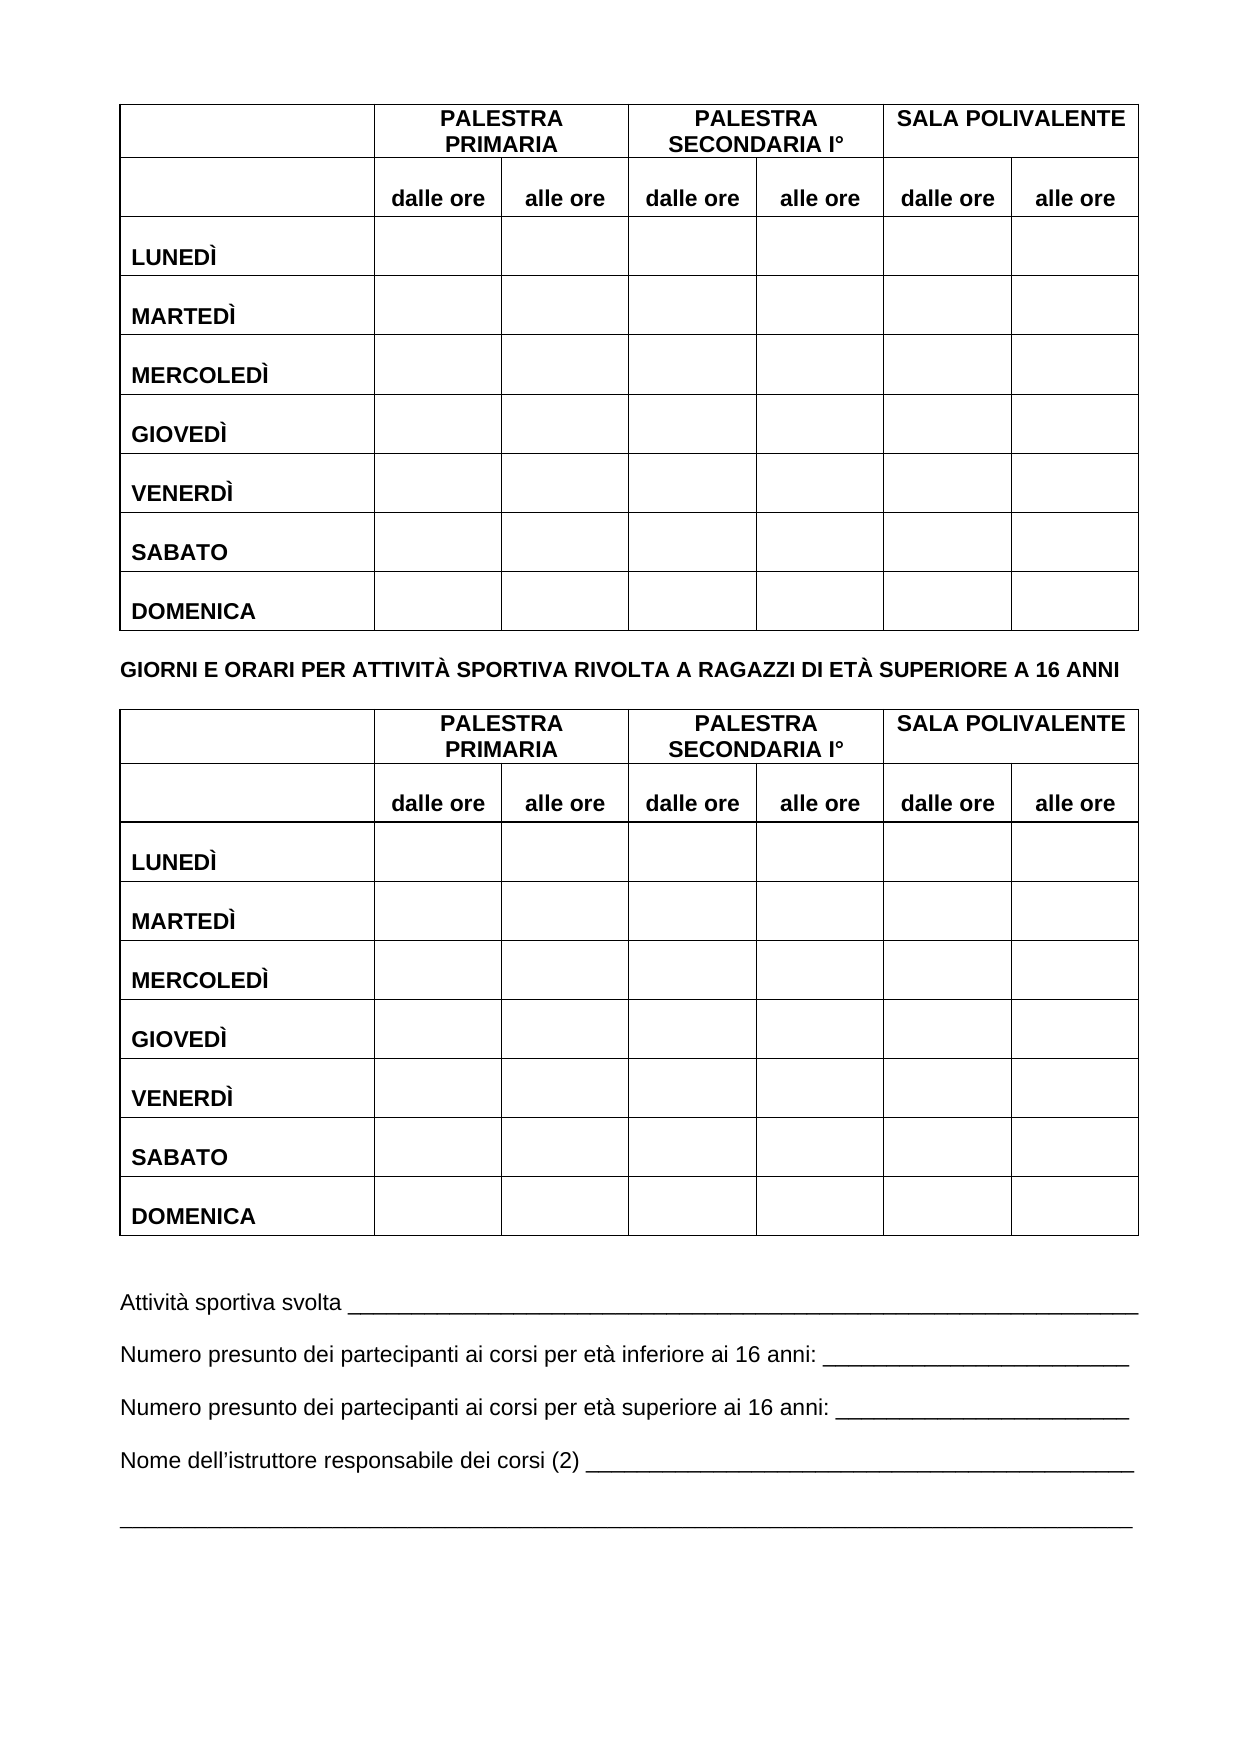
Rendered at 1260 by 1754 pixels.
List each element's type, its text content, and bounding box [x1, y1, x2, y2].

table_cell [1012, 1059, 1138, 1117]
table_cell [884, 1059, 1011, 1117]
table_cell dalle ore [375, 764, 501, 821]
table_cell [884, 882, 1011, 939]
table_cell [375, 276, 501, 334]
table_cell SABATO [121, 513, 374, 571]
table_cell [375, 572, 501, 630]
table_cell [1012, 217, 1138, 275]
table_cell [629, 1118, 756, 1176]
table_cell [1012, 1000, 1138, 1058]
table_cell alle ore [757, 158, 883, 216]
text Nome dell’istruttore responsabile dei corsi (2) ___________________________________________ [120, 1447, 1140, 1473]
table_cell [502, 335, 628, 393]
table_cell [1012, 335, 1138, 393]
table_cell [884, 217, 1011, 275]
table_cell [502, 823, 628, 881]
table_cell [1012, 454, 1138, 512]
table_cell [502, 1118, 628, 1176]
table_cell dalle ore [375, 158, 501, 216]
table_cell [884, 276, 1011, 334]
table_cell [757, 276, 883, 334]
table_cell GIOVEDÌ [121, 395, 374, 452]
table_cell [1012, 513, 1138, 571]
table_cell [375, 217, 501, 275]
table_cell [884, 1000, 1011, 1058]
table_cell [502, 395, 628, 452]
table_cell [884, 572, 1011, 630]
table_cell dalle ore [884, 764, 1011, 821]
table_cell GIOVEDÌ [121, 1000, 374, 1058]
text Attività sportiva svolta ______________________________________________________________ [120, 1289, 1140, 1315]
table_cell [629, 217, 756, 275]
table_cell MERCOLEDÌ [121, 335, 374, 393]
table_cell [757, 513, 883, 571]
table_cell [757, 882, 883, 939]
table_header PALESTRA SECONDARIA I° [629, 710, 883, 762]
table_cell [629, 513, 756, 571]
table_header [121, 105, 374, 157]
table_cell VENERDÌ [121, 454, 374, 512]
table_cell [757, 395, 883, 452]
table_header SALA POLIVALENTE [884, 105, 1138, 157]
table_cell [375, 1059, 501, 1117]
table_cell [629, 882, 756, 939]
table_cell [884, 1177, 1011, 1235]
subtitle GIORNI E ORARI PER ATTIVITÀ SPORTIVA RIVOLTA A RAGAZZI DI ETÀ SUPERIORE A 16 ANNI [120, 657, 1140, 682]
table_cell DOMENICA [121, 572, 374, 630]
table_cell VENERDÌ [121, 1059, 374, 1117]
table_header PALESTRA PRIMARIA [375, 105, 628, 157]
table_cell [502, 882, 628, 939]
table_cell [502, 1000, 628, 1058]
table_header PALESTRA SECONDARIA I° [629, 105, 883, 157]
table_cell [884, 395, 1011, 452]
table_cell [121, 158, 374, 216]
table_cell [629, 1059, 756, 1117]
table_cell [884, 454, 1011, 512]
table_cell [629, 823, 756, 881]
table_cell [502, 572, 628, 630]
table_header PALESTRA PRIMARIA [375, 710, 628, 762]
table_cell [375, 823, 501, 881]
table_cell [629, 395, 756, 452]
table_cell [629, 276, 756, 334]
table_cell [1012, 395, 1138, 452]
table_cell [375, 513, 501, 571]
table_cell [502, 454, 628, 512]
table_cell [1012, 1118, 1138, 1176]
table_cell [757, 454, 883, 512]
table_cell dalle ore [629, 764, 756, 821]
table_cell [757, 1177, 883, 1235]
table_cell [757, 335, 883, 393]
table_cell [1012, 572, 1138, 630]
table_cell [884, 513, 1011, 571]
table_cell [502, 941, 628, 999]
table_cell alle ore [502, 764, 628, 821]
table_cell [1012, 882, 1138, 939]
table_cell [757, 941, 883, 999]
table_cell [375, 454, 501, 512]
table_cell alle ore [757, 764, 883, 821]
table_cell alle ore [502, 158, 628, 216]
table_cell [1012, 276, 1138, 334]
table_cell [1012, 823, 1138, 881]
table_cell LUNEDÌ [121, 823, 374, 881]
table_cell [884, 1118, 1011, 1176]
table_cell [757, 1000, 883, 1058]
table_cell [629, 1000, 756, 1058]
table_cell DOMENICA [121, 1177, 374, 1235]
table_cell LUNEDÌ [121, 217, 374, 275]
table_cell [629, 454, 756, 512]
table_header [121, 710, 374, 762]
table_cell [1012, 941, 1138, 999]
table_cell alle ore [1012, 158, 1138, 216]
table_cell [757, 1059, 883, 1117]
table_cell [757, 217, 883, 275]
table_cell dalle ore [629, 158, 756, 216]
table_cell [375, 1000, 501, 1058]
table_cell [375, 882, 501, 939]
table_cell [629, 941, 756, 999]
table_cell SABATO [121, 1118, 374, 1176]
table_cell [121, 764, 374, 821]
table_cell [757, 572, 883, 630]
table_cell [884, 335, 1011, 393]
text Numero presunto dei partecipanti ai corsi per età inferiore ai 16 anni: ________________________ [120, 1341, 1140, 1368]
table_cell [375, 395, 501, 452]
text _________________________________________________________________________________ [120, 1502, 1140, 1531]
table_cell [502, 1177, 628, 1235]
table_cell [375, 335, 501, 393]
table_cell alle ore [1012, 764, 1138, 821]
table_cell MARTEDÌ [121, 882, 374, 939]
table_cell [502, 513, 628, 571]
table_cell [502, 276, 628, 334]
table_cell [884, 823, 1011, 881]
table_cell [629, 1177, 756, 1235]
text Numero presunto dei partecipanti ai corsi per età superiore ai 16 anni: _______________________ [120, 1394, 1140, 1420]
table_cell [375, 941, 501, 999]
table_cell [629, 335, 756, 393]
table_header SALA POLIVALENTE [884, 710, 1138, 762]
table_cell [1012, 1177, 1138, 1235]
table_cell [629, 572, 756, 630]
table_cell [502, 217, 628, 275]
table_cell [757, 823, 883, 881]
table_cell [884, 941, 1011, 999]
table_cell [502, 1059, 628, 1117]
table_cell MERCOLEDÌ [121, 941, 374, 999]
table_cell MARTEDÌ [121, 276, 374, 334]
table_cell [375, 1177, 501, 1235]
table_cell dalle ore [884, 158, 1011, 216]
table_cell [375, 1118, 501, 1176]
table_cell [757, 1118, 883, 1176]
